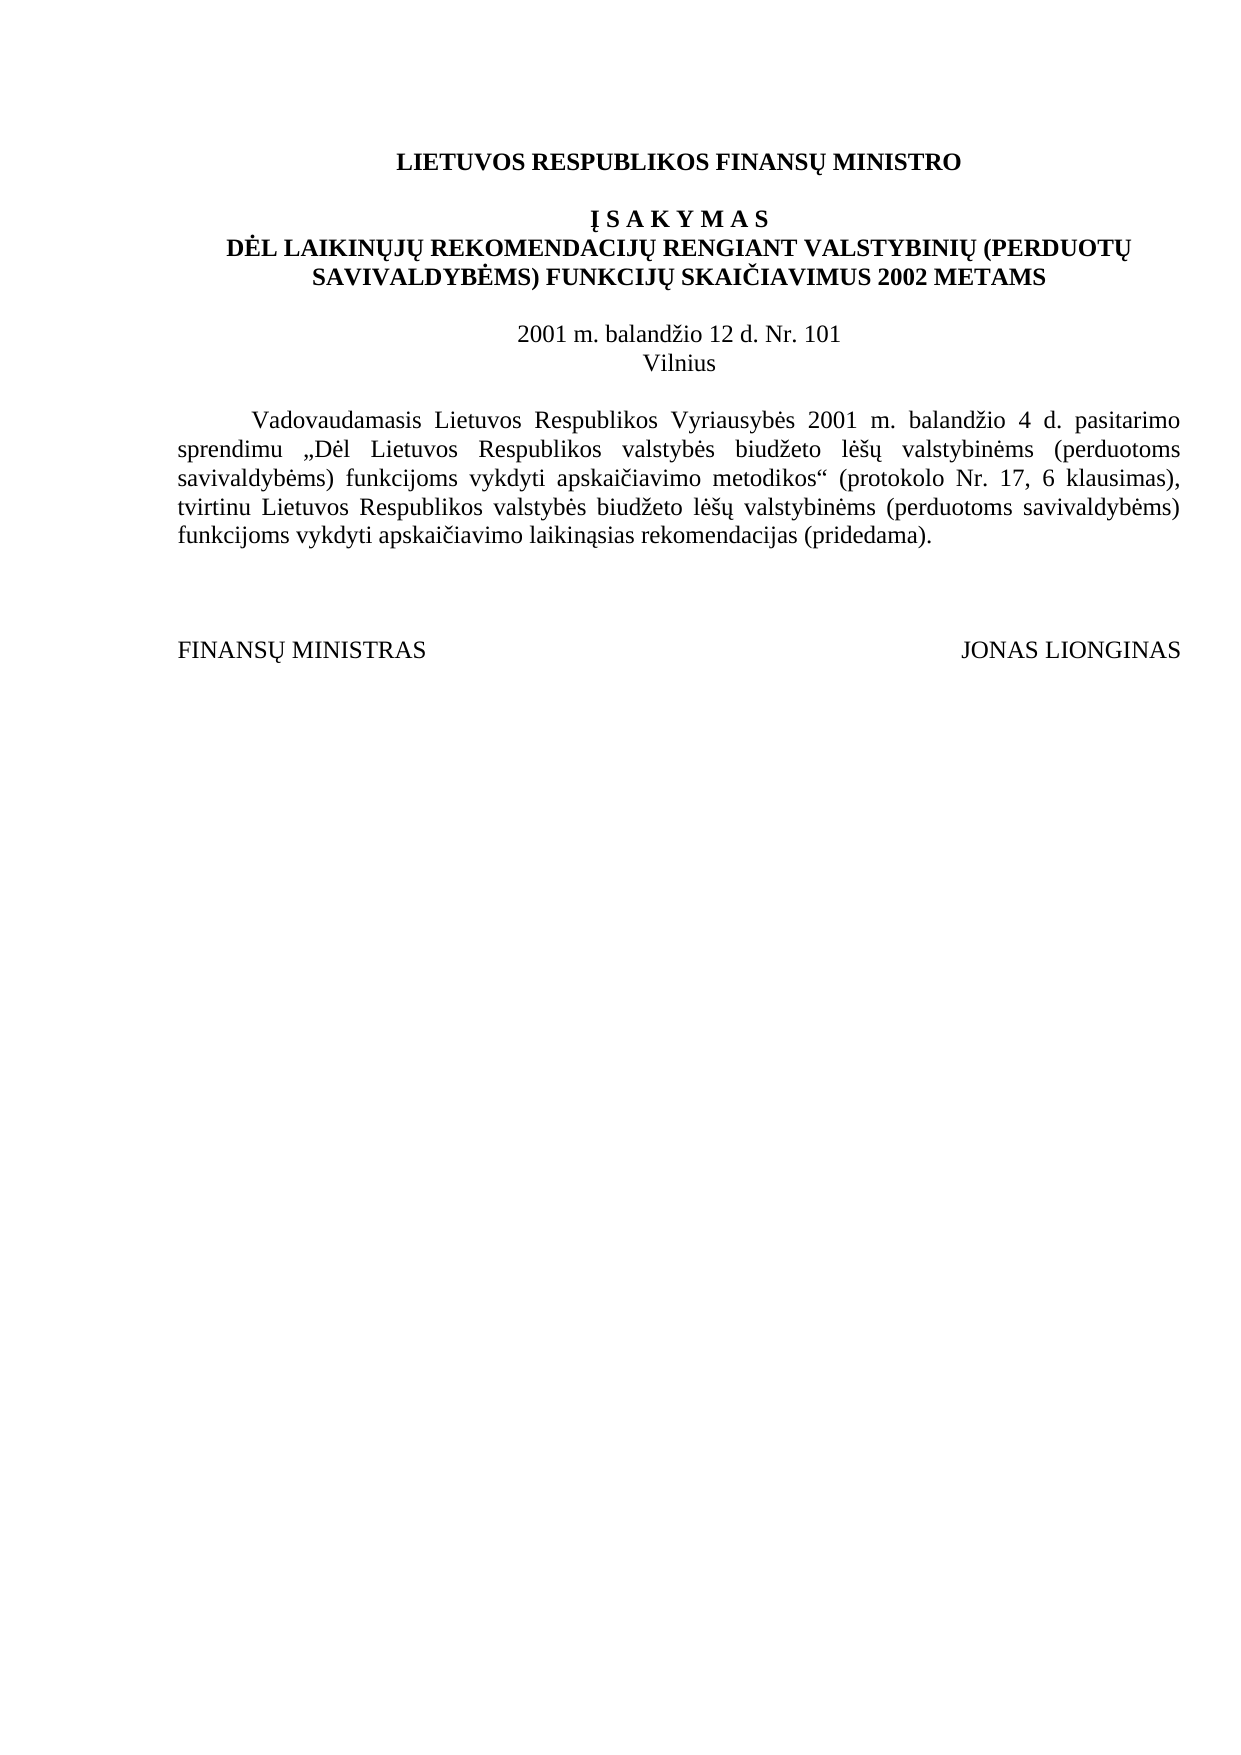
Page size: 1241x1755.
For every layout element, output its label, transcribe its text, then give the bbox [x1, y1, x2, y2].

text LIETUVOS RESPUBLIKOS FINANSŲ MINISTRO [177, 147, 1181, 176]
text Vadovaudamasis Lietuvos Respublikos Vyriausybės 2001 m. balandžio 4 d. pasitarimo sprendimu „Dėl Lietuvos Respublikos valstybės biudžeto lėšų valstybinėms (perduotoms savivaldybėms) funkcijoms vykdyti apskaičiavimo metodikos“ (protokolo Nr. 17, 6 klausimas), tvirtinu Lietuvos Respublikos valstybės biudžeto lėšų valstybinėms (perduotoms savivaldybėms) funkcijoms vykdyti apskaičiavimo laikinąsias rekomendacijas (pridedama). [177, 406, 1181, 549]
text 2001 m. balandžio 12 d. Nr. 101 [177, 319, 1181, 348]
text Į S A K Y M A S [177, 204, 1181, 233]
text DĖL LAIKINŲJŲ REKOMENDACIJŲ RENGIANT VALSTYBINIŲ (PERDUOTŲ SAVIVALDYBĖMS) FUNKCIJŲ SKAIČIAVIMUS 2002 METAMS [177, 233, 1181, 291]
text FINANSŲ MINISTRAS JONAS LIONGINAS [177, 636, 1181, 664]
text Vilnius [177, 348, 1181, 377]
